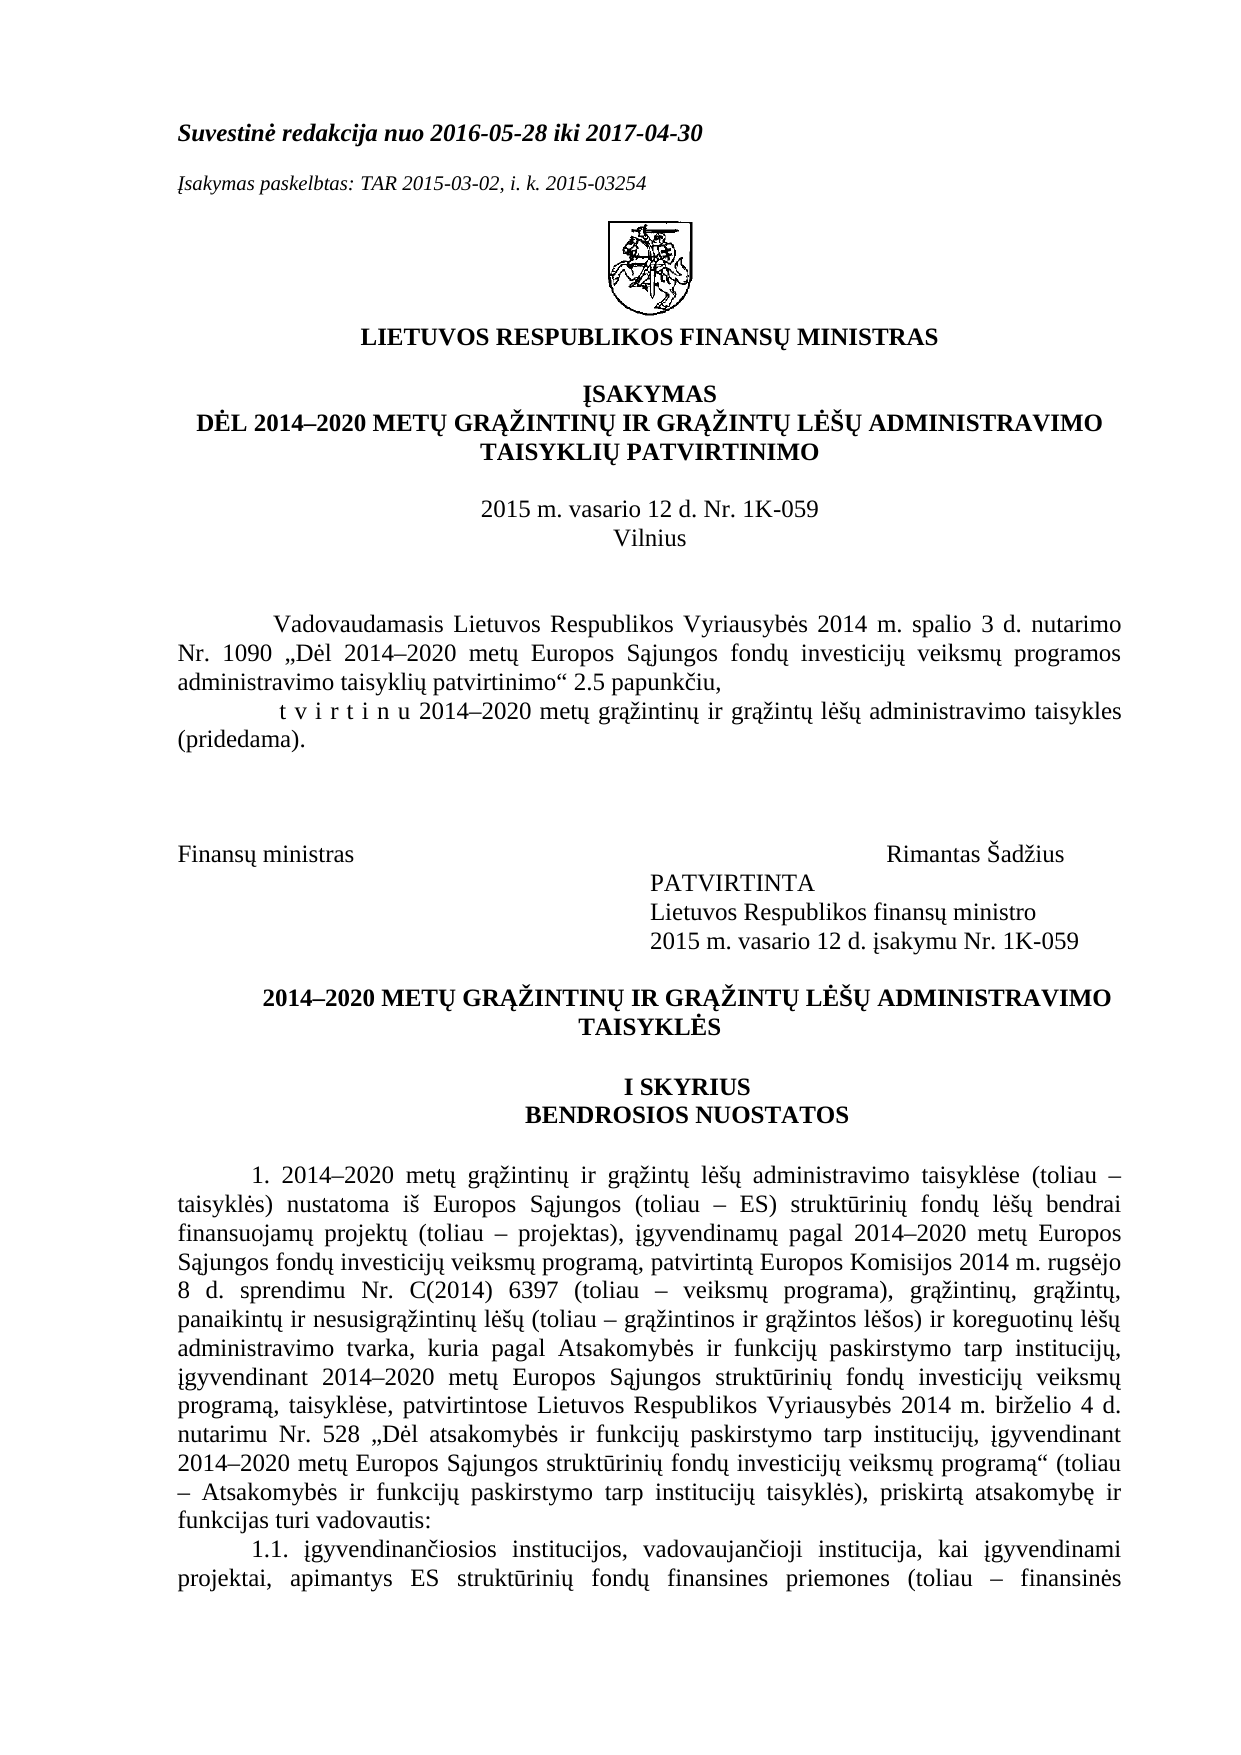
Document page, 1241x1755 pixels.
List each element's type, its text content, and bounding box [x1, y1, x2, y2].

text 2015 m. vasario 12 d. įsakymu Nr. 1K-059 [650, 926, 1122, 954]
text Vilnius [177, 523, 1122, 552]
text DĖL 2014–2020 METŲ GRĄŽINTINŲ IR GRĄŽINTŲ LĖŠŲ ADMINISTRAVIMO TAISYKLIŲ PATVIRTINIMO [177, 408, 1122, 466]
text ĮSAKYMAS [177, 379, 1122, 408]
text Lietuvos Respublikos finansų ministro [650, 897, 1122, 926]
text 2015 m. vasario 12 d. Nr. 1K-059 [177, 494, 1122, 523]
text PATVIRTINTA [650, 868, 1122, 897]
text 2014–2020 METŲ GRĄŽINTINŲ IR GRĄŽINTŲ LĖŠŲ ADMINISTRAVIMO TAISYKLĖS [177, 983, 1122, 1041]
text Vadovaudamasis Lietuvos Respublikos Vyriausybės 2014 m. spalio 3 d. nutarimo Nr. 1090 „Dėl 2014–2020 metų Europos Sąjungos fondų investicijų veiksmų programos administravimo taisyklių patvirtinimo“ 2.5 papunkčiu, [177, 609, 1122, 696]
text I SKYRIUS [177, 1072, 1122, 1101]
text Suvestinė redakcija nuo 2016-05-28 iki 2017-04-30 [177, 118, 1122, 147]
text LIETUVOS RESPUBLIKOS FINANSŲ MINISTRAS [177, 322, 1122, 351]
text 1.1. įgyvendinančiosios institucijos, vadovaujančioji institucija, kai įgyvendinami projektai, apimantys ES struktūrinių fondų finansines priemones (toliau – finansinės [177, 1534, 1122, 1592]
text BENDROSIOS NUOSTATOS [177, 1101, 1122, 1129]
text Finansų ministras Rimantas Šadžius [177, 839, 1122, 868]
text t v i r t i n u 2014–2020 metų grąžintinų ir grąžintų lėšų administravimo taisykles (pridedama). [177, 696, 1122, 753]
text Įsakymas paskelbtas: TAR 2015-03-02, i. k. 2015-03254 [177, 171, 1122, 195]
text 1. 2014–2020 metų grąžintinų ir grąžintų lėšų administravimo taisyklėse (toliau – taisyklės) nustatoma iš Europos Sąjungos (toliau – ES) struktūrinių fondų lėšų bendrai finansuojamų projektų (toliau – projektas), įgyvendinamų pagal 2014–2020 metų Europos Sąjungos fondų investicijų veiksmų programą, patvirtintą Europos Komisijos 2014 m. rugsėjo 8 d. sprendimu Nr. C(2014) 6397 (toliau – veiksmų programa), grąžintinų, grąžintų, panaikintų ir nesusigrąžintinų lėšų (toliau – grąžintinos ir grąžintos lėšos) ir koreguotinų lėšų administravimo tvarka, kuria pagal Atsakomybės ir funkcijų paskirstymo tarp institucijų, įgyvendinant 2014–2020 metų Europos Sąjungos struktūrinių fondų investicijų veiksmų programą, taisyklėse, patvirtintose Lietuvos Respublikos Vyriausybės 2014 m. birželio 4 d. nutarimu Nr. 528 „Dėl atsakomybės ir funkcijų paskirstymo tarp institucijų, įgyvendinant 2014–2020 metų Europos Sąjungos struktūrinių fondų investicijų veiksmų programą“ (toliau – Atsakomybės ir funkcijų paskirstymo tarp institucijų taisyklės), priskirtą atsakomybę ir funkcijas turi vadovautis: [177, 1161, 1122, 1534]
